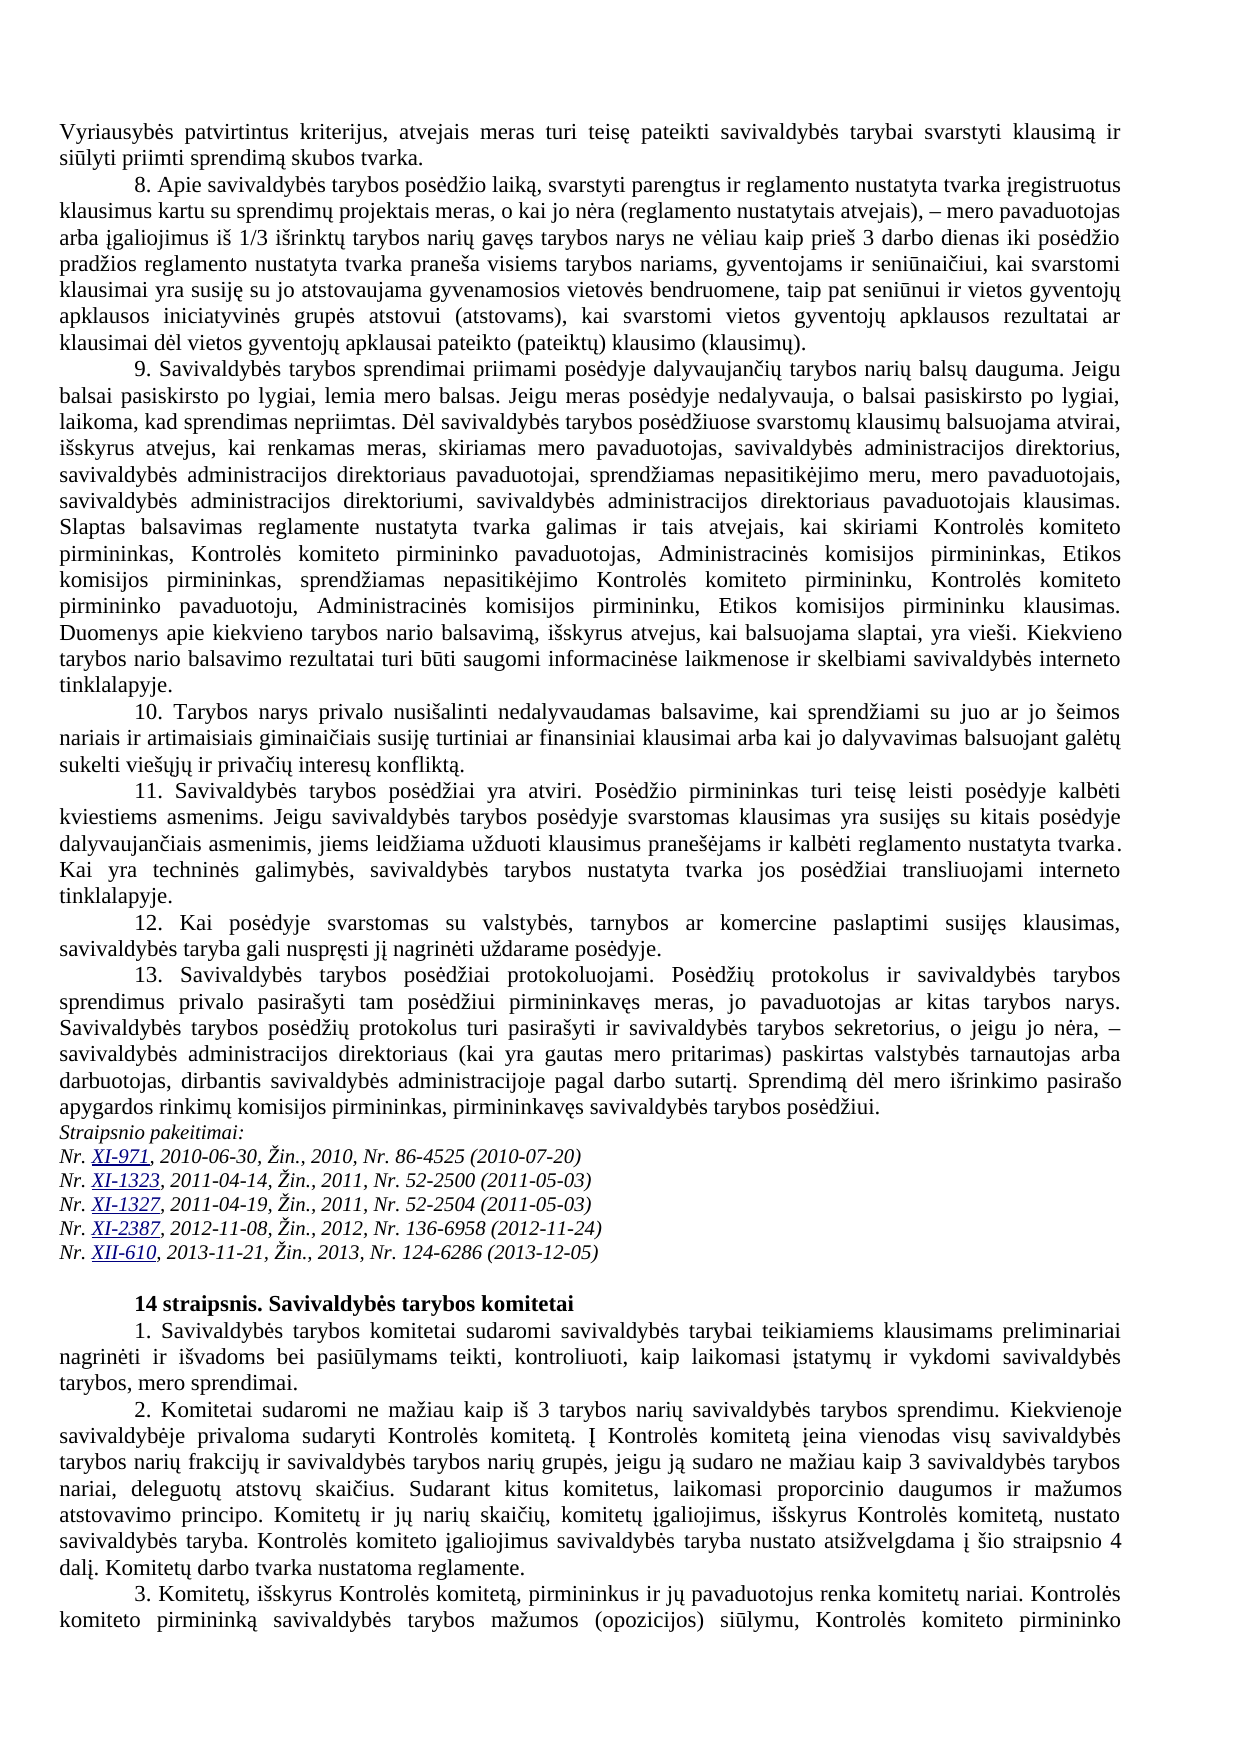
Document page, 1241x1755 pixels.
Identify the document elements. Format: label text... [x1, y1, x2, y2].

text 1. Savivaldybės tarybos komitetai sudaromi savivaldybės tarybai teikiamiems klausimams preliminariai nagrinėti ir išvadoms bei pasiūlymams teikti, kontroliuoti, kaip laikomasi įstatymų ir vykdomi savivaldybės tarybos, mero sprendimai. [59, 1317, 1122, 1396]
text Nr. XI-1327, 2011-04-19, Žin., 2011, Nr. 52-2504 (2011-05-03) [59, 1192, 1122, 1216]
text 3. Komitetų, išskyrus Kontrolės komitetą, pirmininkus ir jų pavaduotojus renka komitetų nariai. Kontrolės komiteto pirmininką savivaldybės tarybos mažumos (opozicijos) siūlymu, Kontrolės komiteto pirmininko [59, 1580, 1122, 1633]
text 2. Komitetai sudaromi ne mažiau kaip iš 3 tarybos narių savivaldybės tarybos sprendimu. Kiekvienoje savivaldybėje privaloma sudaryti Kontrolės komitetą. Į Kontrolės komitetą įeina vienodas visų savivaldybės tarybos narių frakcijų ir savivaldybės tarybos narių grupės, jeigu ją sudaro ne mažiau kaip 3 savivaldybės tarybos nariai, deleguotų atstovų skaičius. Sudarant kitus komitetus, laikomasi proporcinio daugumos ir mažumos atstovavimo principo. Komitetų ir jų narių skaičių, komitetų įgaliojimus, išskyrus Kontrolės komitetą, nustato savivaldybės taryba. Kontrolės komiteto įgaliojimus savivaldybės taryba nustato atsižvelgdama į šio straipsnio 4 dalį. Komitetų darbo tvarka nustatoma reglamente. [59, 1396, 1122, 1580]
text 11. Savivaldybės tarybos posėdžiai yra atviri. Posėdžio pirmininkas turi teisę leisti posėdyje kalbėti kviestiems asmenims. Jeigu savivaldybės tarybos posėdyje svarstomas klausimas yra susijęs su kitais posėdyje dalyvaujančiais asmenimis, jiems leidžiama užduoti klausimus pranešėjams ir kalbėti reglamento nustatyta tvarka. Kai yra techninės galimybės, savivaldybės tarybos nustatyta tvarka jos posėdžiai transliuojami interneto tinklalapyje. [59, 777, 1122, 909]
text 9. Savivaldybės tarybos sprendimai priimami posėdyje dalyvaujančių tarybos narių balsų dauguma. Jeigu balsai pasiskirsto po lygiai, lemia mero balsas. Jeigu meras posėdyje nedalyvauja, o balsai pasiskirsto po lygiai, laikoma, kad sprendimas nepriimtas. Dėl savivaldybės tarybos posėdžiuose svarstomų klausimų balsuojama atvirai, išskyrus atvejus, kai renkamas meras, skiriamas mero pavaduotojas, savivaldybės administracijos direktorius, savivaldybės administracijos direktoriaus pavaduotojai, sprendžiamas nepasitikėjimo meru, mero pavaduotojais, savivaldybės administracijos direktoriumi, savivaldybės administracijos direktoriaus pavaduotojais klausimas. Slaptas balsavimas reglamente nustatyta tvarka galimas ir tais atvejais, kai skiriami Kontrolės komiteto pirmininkas, Kontrolės komiteto pirmininko pavaduotojas, Administracinės komisijos pirmininkas, Etikos komisijos pirmininkas, sprendžiamas nepasitikėjimo Kontrolės komiteto pirmininku, Kontrolės komiteto pirmininko pavaduotoju, Administracinės komisijos pirmininku, Etikos komisijos pirmininku klausimas. Duomenys apie kiekvieno tarybos nario balsavimą, išskyrus atvejus, kai balsuojama slaptai, yra vieši. Kiekvieno tarybos nario balsavimo rezultatai turi būti saugomi informacinėse laikmenose ir skelbiami savivaldybės interneto tinklalapyje. [59, 355, 1122, 698]
text 13. Savivaldybės tarybos posėdžiai protokoluojami. Posėdžių protokolus ir savivaldybės tarybos sprendimus privalo pasirašyti tam posėdžiui pirmininkavęs meras, jo pavaduotojas ar kitas tarybos narys. Savivaldybės tarybos posėdžių protokolus turi pasirašyti ir savivaldybės tarybos sekretorius, o jeigu jo nėra, – savivaldybės administracijos direktoriaus (kai yra gautas mero pritarimas) paskirtas valstybės tarnautojas arba darbuotojas, dirbantis savivaldybės administracijoje pagal darbo sutartį. Sprendimą dėl mero išrinkimo pasirašo apygardos rinkimų komisijos pirmininkas, pirmininkavęs savivaldybės tarybos posėdžiui. [59, 961, 1122, 1119]
text 12. Kai posėdyje svarstomas su valstybės, tarnybos ar komercine paslaptimi susijęs klausimas, savivaldybės taryba gali nuspręsti jį nagrinėti uždarame posėdyje. [59, 909, 1122, 961]
text 14 straipsnis. Savivaldybės tarybos komitetai [59, 1290, 1122, 1317]
text 8. Apie savivaldybės tarybos posėdžio laiką, svarstyti parengtus ir reglamento nustatyta tvarka įregistruotus klausimus kartu su sprendimų projektais meras, o kai jo nėra (reglamento nustatytais atvejais), – mero pavaduotojas arba įgaliojimus iš 1/3 išrinktų tarybos narių gavęs tarybos narys ne vėliau kaip prieš 3 darbo dienas iki posėdžio pradžios reglamento nustatyta tvarka praneša visiems tarybos nariams, gyventojams ir seniūnaičiui, kai svarstomi klausimai yra susiję su jo atstovaujama gyvenamosios vietovės bendruomene, taip pat seniūnui ir vietos gyventojų apklausos iniciatyvinės grupės atstovui (atstovams), kai svarstomi vietos gyventojų apklausos rezultatai ar klausimai dėl vietos gyventojų apklausai pateikto (pateiktų) klausimo (klausimų). [59, 171, 1122, 355]
text Nr. XI-971, 2010-06-30, Žin., 2010, Nr. 86-4525 (2010-07-20) [59, 1144, 1122, 1168]
text Nr. XI-2387, 2012-11-08, Žin., 2012, Nr. 136-6958 (2012-11-24) [59, 1216, 1122, 1240]
text Nr. XI-1323, 2011-04-14, Žin., 2011, Nr. 52-2500 (2011-05-03) [59, 1168, 1122, 1192]
text Vyriausybės patvirtintus kriterijus, atvejais meras turi teisę pateikti savivaldybės tarybai svarstyti klausimą ir siūlyti priimti sprendimą skubos tvarka. [59, 118, 1122, 171]
text 10. Tarybos narys privalo nusišalinti nedalyvaudamas balsavime, kai sprendžiami su juo ar jo šeimos nariais ir artimaisiais giminaičiais susiję turtiniai ar finansiniai klausimai arba kai jo dalyvavimas balsuojant galėtų sukelti viešųjų ir privačių interesų konfliktą. [59, 698, 1122, 777]
text Straipsnio pakeitimai: [59, 1119, 1122, 1144]
text Nr. XII-610, 2013-11-21, Žin., 2013, Nr. 124-6286 (2013-12-05) [59, 1240, 1122, 1264]
